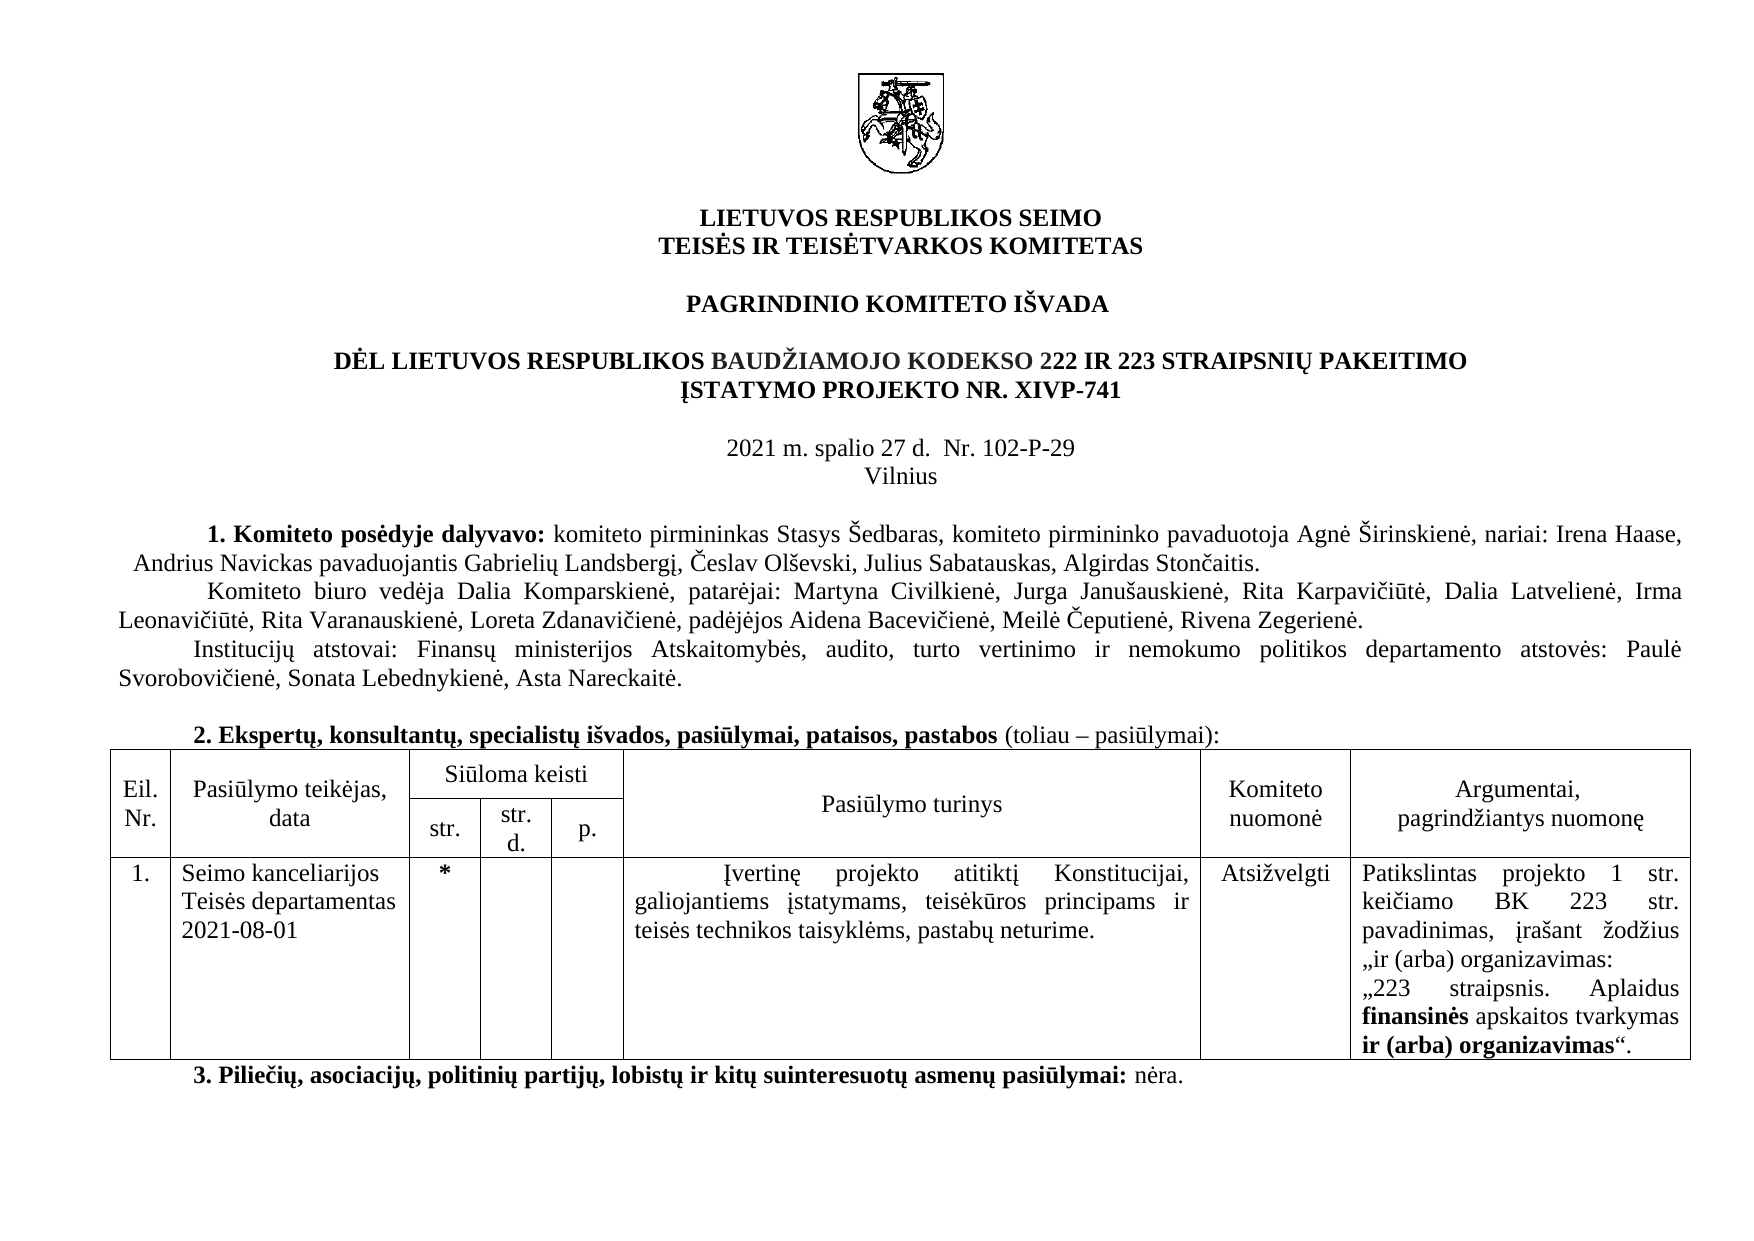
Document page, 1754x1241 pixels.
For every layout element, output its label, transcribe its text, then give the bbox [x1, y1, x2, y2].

table_cell Seimo kanceliarijos Teisės departamentas 2021-08-01 [171, 858, 409, 1059]
text ĮSTATYMO PROJEKTO NR. XIVP-741 [118, 375, 1683, 404]
text Teisės ir teisėtvarkos komitetas [118, 231, 1683, 260]
text 1. Komiteto posėdyje dalyvavo: komiteto pirmininkas Stasys Šedbaras, komiteto pirmininko pavaduotoja Agnė Širinskienė, nariai: Irena Haase, Andrius Navickas pavaduojantis Gabrielių Landsbergį, Česlav Olševski, Julius Sabatauskas, Algirdas Stončaitis. [133, 519, 1683, 576]
text PAGRINDINIO KOMITETO IŠVADA [118, 289, 1683, 318]
text 2. Ekspertų, konsultantų, specialistų išvados, pasiūlymai, pataisos, pastabos (toliau – pasiūlymai): [118, 720, 1683, 749]
table_header Pasiūlymo teikėjas, data [171, 750, 409, 857]
table_cell Įvertinę projekto atitiktį Konstitucijai, galiojantiems įstatymams, teisėkūros principams ir teisės technikos taisyklėms, pastabų neturime. [624, 858, 1200, 1059]
table_header Eil. Nr. [111, 750, 170, 857]
table_cell Atsižvelgti [1201, 858, 1350, 1059]
table_cell * [410, 858, 480, 1059]
table_cell str. [410, 799, 480, 857]
table_cell 1. [111, 858, 170, 1059]
text Vilnius [118, 461, 1683, 490]
table_cell [552, 858, 623, 1059]
table_header Pasiūlymo turinys [624, 750, 1200, 857]
table_cell p. [552, 799, 623, 857]
table_cell Patikslintas projekto 1 str. keičiamo BK 223 str. pavadinimas, įrašant žodžius „ir (arba) organizavimas: „223 straipsnis. Aplaidus finansinės apskaitos tvarkymas ir (arba) organizavimas“. [1351, 858, 1690, 1059]
text LIETUVOS RESPUBLIKOS SEIMO [118, 203, 1683, 231]
table_header Siūloma keisti [410, 750, 623, 798]
text Institucijų atstovai: Finansų ministerijos Atskaitomybės, audito, turto vertinimo ir nemokumo politikos departamento atstovės: Paulė Svorobovičienė, Sonata Lebednykienė, Asta Nareckaitė. [118, 634, 1683, 691]
text 3. Piliečių, asociacijų, politinių partijų, lobistų ir kitų suinteresuotų asmenų pasiūlymai: nėra. [118, 1060, 1683, 1089]
table_header Argumentai, pagrindžiantys nuomonę [1351, 750, 1690, 857]
table_cell str. d. [481, 799, 551, 857]
text Komiteto biuro vedėja Dalia Komparskienė, patarėjai: Martyna Civilkienė, Jurga Janušauskienė, Rita Karpavičiūtė, Dalia Latvelienė, Irma Leonavičiūtė, Rita Varanauskienė, Loreta Zdanavičienė, padėjėjos Aidena Bacevičienė, Meilė Čeputienė, Rivena Zegerienė. [118, 576, 1683, 634]
text DĖL LIETUVOS RESPUBLIKOS BAUDŽIAMOJO KODEKSO 222 IR 223 STRAIPSNIŲ PAKEITIMO [118, 346, 1683, 375]
table_cell [481, 858, 551, 1059]
text 2021 m. spalio 27 d. Nr. 102-P-29 [118, 433, 1683, 461]
table_header Komiteto nuomonė [1201, 750, 1350, 857]
